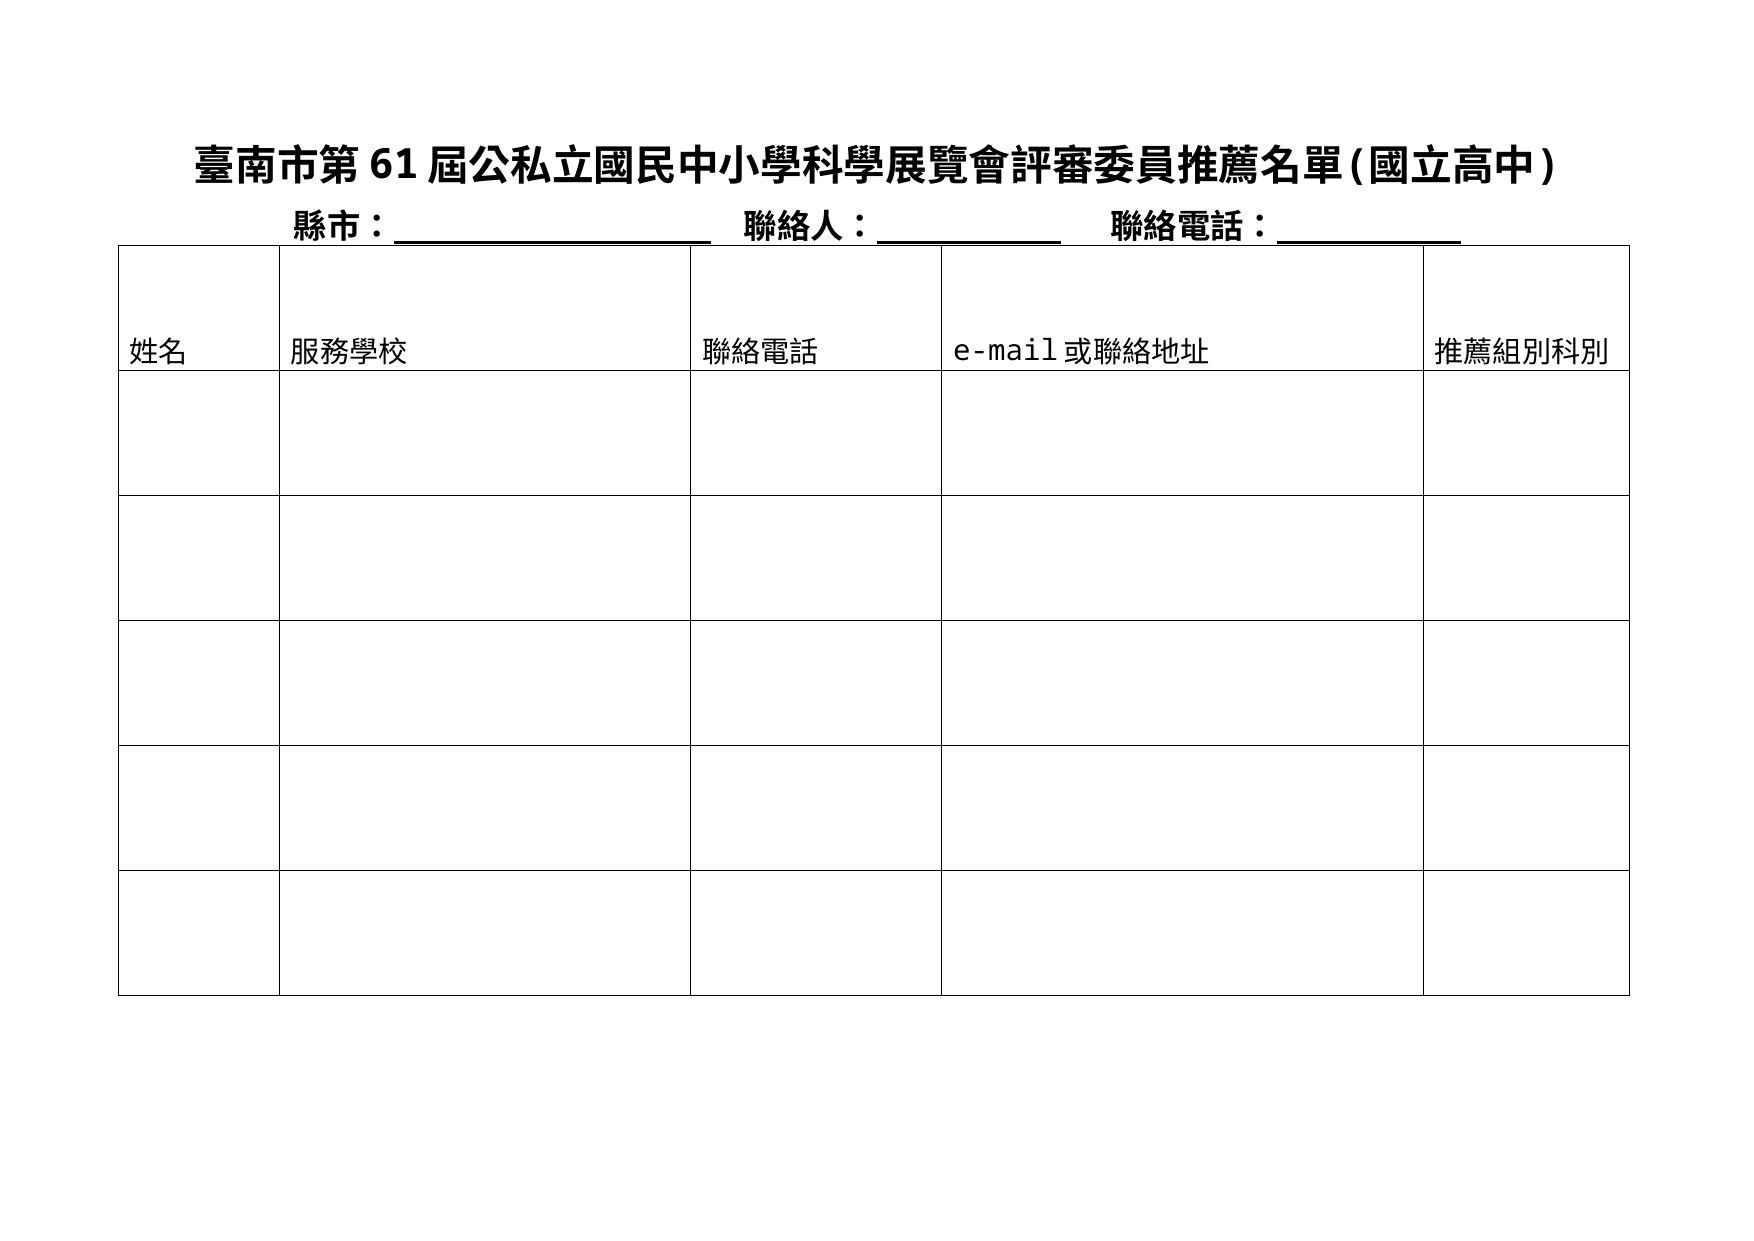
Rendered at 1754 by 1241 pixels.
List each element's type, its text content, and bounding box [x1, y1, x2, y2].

table_cell [942, 746, 1423, 870]
table_cell [280, 871, 690, 995]
table_cell [280, 496, 690, 620]
table_cell [691, 621, 941, 745]
table_cell [691, 496, 941, 620]
table_cell [280, 621, 690, 745]
table_cell [942, 871, 1423, 995]
table_cell [691, 746, 941, 870]
table_cell [942, 371, 1423, 495]
table_cell [1424, 371, 1629, 495]
table_header 聯絡電話 [691, 246, 941, 370]
table_header e-mail或聯絡地址 [942, 246, 1423, 370]
table_cell [1424, 871, 1629, 995]
table_cell [691, 871, 941, 995]
table_cell [119, 746, 279, 870]
text 縣市： 聯絡人： 聯絡電話： [118, 183, 1636, 245]
table_cell [691, 371, 941, 495]
text 臺南市第61屆公私立國民中小學科學展覽會評審委員推薦名單(國立高中) [118, 120, 1636, 183]
table_cell [119, 871, 279, 995]
table_cell [119, 496, 279, 620]
table_cell [942, 496, 1423, 620]
table_cell [119, 621, 279, 745]
table_cell [1424, 621, 1629, 745]
table_cell [119, 371, 279, 495]
table_cell [942, 621, 1423, 745]
table_cell [1424, 496, 1629, 620]
table_cell [280, 746, 690, 870]
table_cell [280, 371, 690, 495]
table_header 推薦組別科別 [1424, 246, 1629, 370]
table_cell [1424, 746, 1629, 870]
table_header 姓名 [119, 246, 279, 370]
table_header 服務學校 [280, 246, 690, 370]
